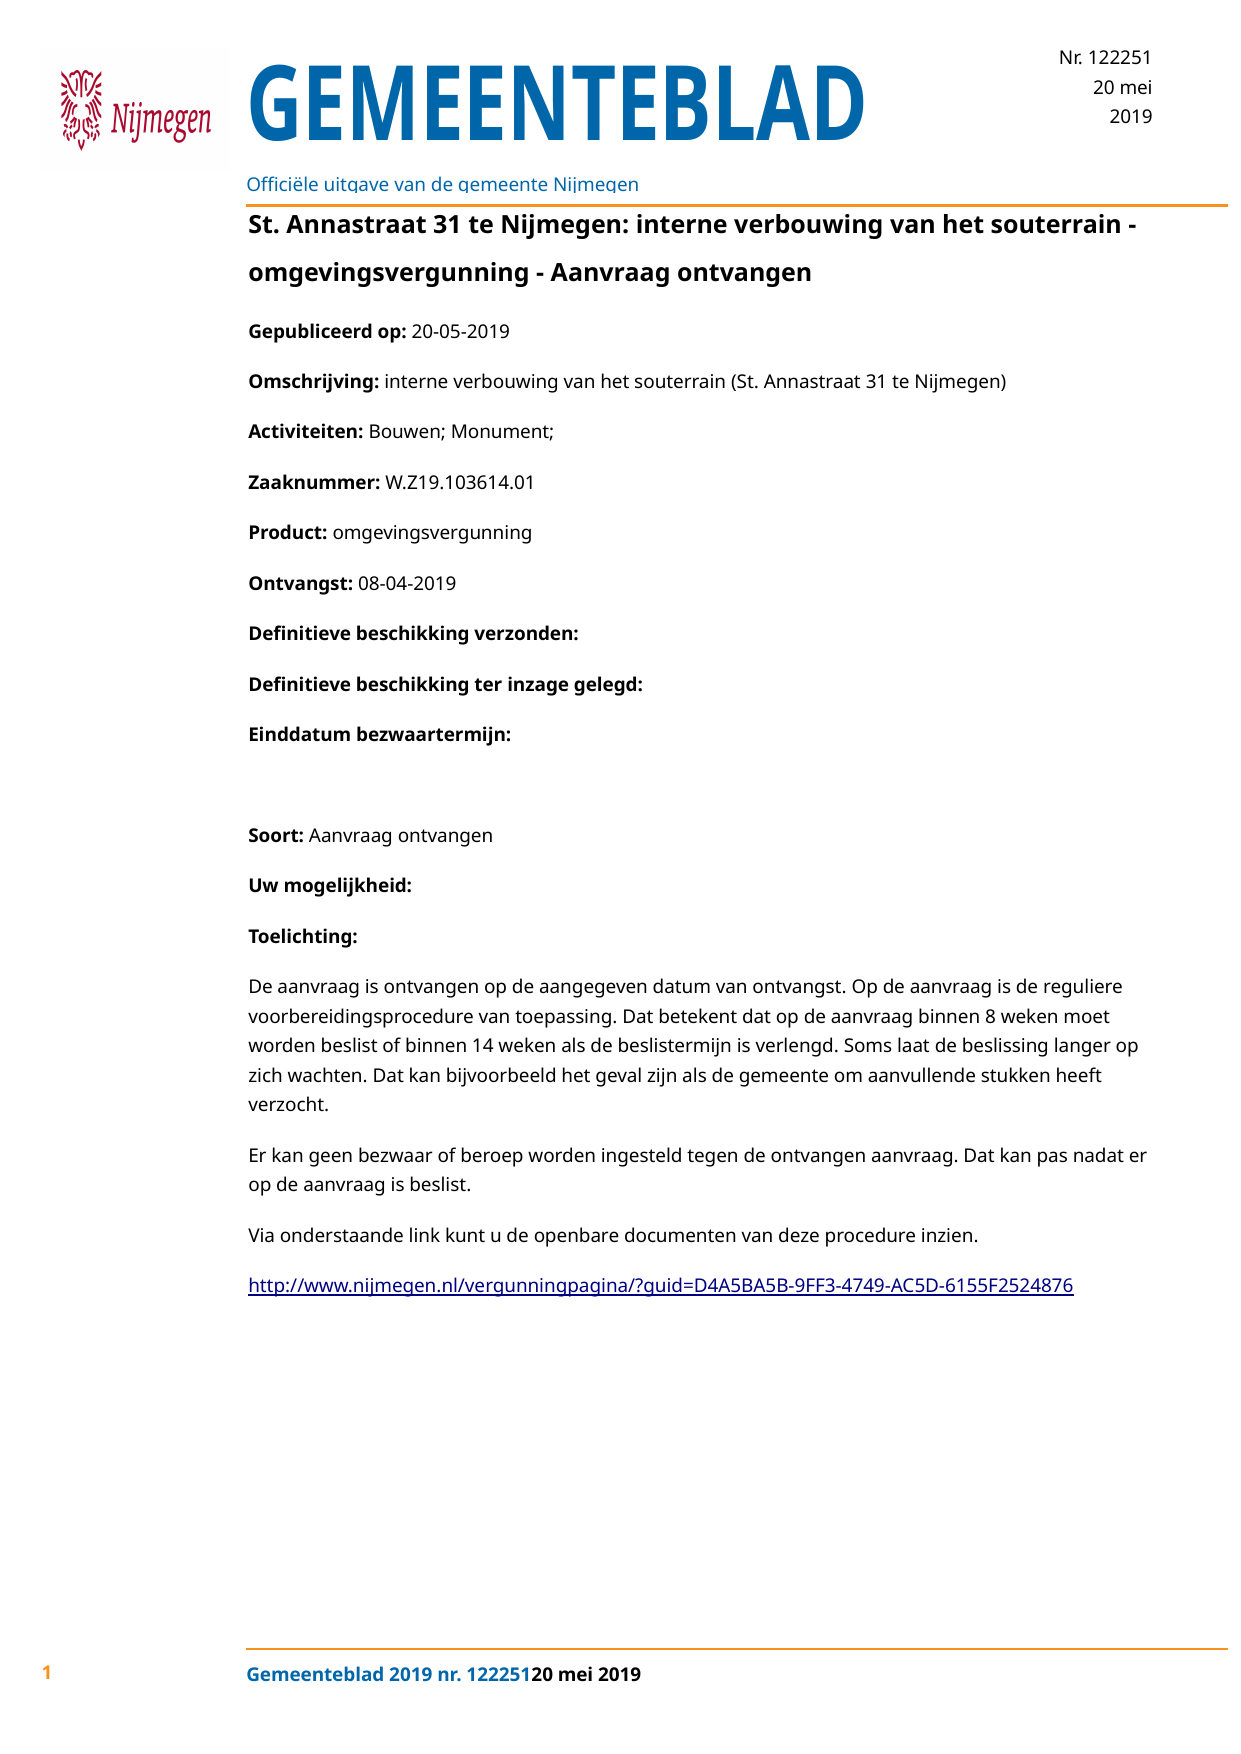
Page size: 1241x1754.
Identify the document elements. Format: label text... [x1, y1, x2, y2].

text Omschrijving: interne verbouwing van het souterrain (St. Annastraat 31 te Nijmegen) [248, 368, 1152, 394]
text De aanvraag is ontvangen op de aangegeven datum van ontvangst. Op de aanvraag is de reguliere voorbereidingsprocedure van toepassing. Dat betekent dat op de aanvraag binnen 8 weken moet worden beslist of binnen 14 weken als de beslistermijn is verlengd. Soms laat de beslissing langer op zich wachten. Dat kan bijvoorbeeld het geval zijn als de gemeente om aanvullende stukken heeft verzocht. [248, 973, 1152, 1117]
text Ontvangst: 08-04-2019 [248, 570, 1152, 596]
text http://www.nijmegen.nl/vergunningpagina/?guid=D4A5BA5B-9FF3-4749-AC5D-6155F2524876 [248, 1272, 1152, 1298]
text Toelichting: [248, 923, 1152, 949]
text Soort: Aanvraag ontvangen [248, 822, 1152, 848]
text Activiteiten: Bouwen; Monument; [248, 419, 1152, 444]
text Definitieve beschikking ter inzage gelegd: [248, 671, 1152, 697]
picture [41, 47, 231, 172]
text Zaaknummer: W.Z19.103614.01 [248, 469, 1152, 495]
text Via onderstaande link kunt u de openbare documenten van deze procedure inzien. [248, 1222, 1152, 1248]
text Uw mogelijkheid: [248, 872, 1152, 898]
text St. Annastraat 31 te Nijmegen: interne verbouwing van het souterrain - omgevingsvergunning - Aanvraag ontvangen [248, 207, 1152, 288]
text Einddatum bezwaartermijn: [248, 721, 1152, 747]
text Definitieve beschikking verzonden: [248, 620, 1152, 646]
text Er kan geen bezwaar of beroep worden ingesteld tegen de ontvangen aanvraag. Dat kan pas nadat er op de aanvraag is beslist. [248, 1142, 1152, 1197]
text Product: omgevingsvergunning [248, 519, 1152, 545]
text Gepubliceerd op: 20-05-2019 [248, 318, 1152, 344]
